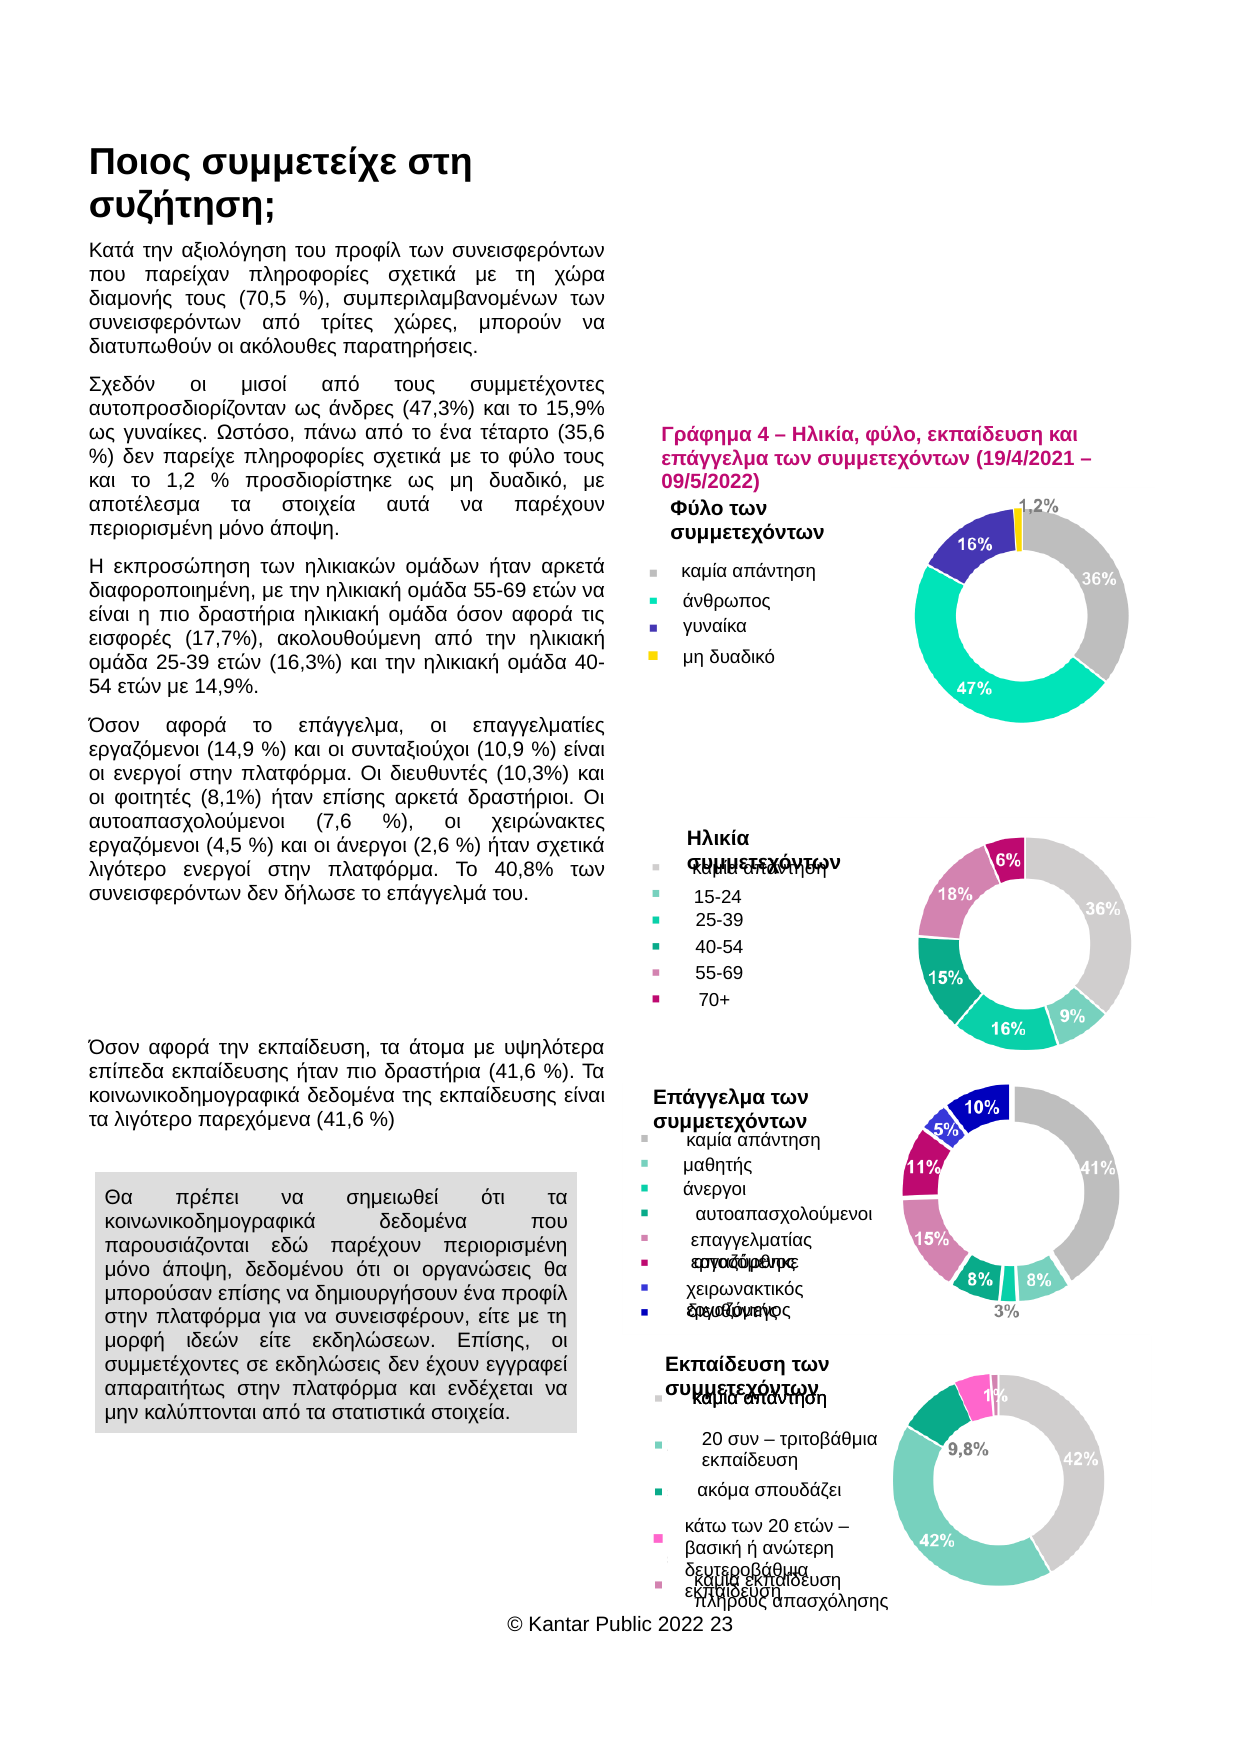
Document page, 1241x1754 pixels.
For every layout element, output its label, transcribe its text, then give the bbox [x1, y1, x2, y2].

text Κατά την αξιολόγηση του προφίλ των συνεισφερόντων που παρείχαν πληροφορίες σχετικά με τη χώρα διαμονής τους (70,5 %), συμπεριλαμβανομένων των συνεισφερόντων από τρίτες χώρες, μπορούν να διατυπωθούν οι ακόλουθες παρατηρήσεις. [88, 238, 605, 357]
picture [729, 1598, 734, 1606]
picture [775, 1598, 780, 1606]
text Θα πρέπει να σημειωθεί ότι τα κοινωνικοδημογραφικά δεδομένα που παρουσιάζονται εδώ παρέχουν περιορισμένη μόνο άποψη, δεδομένου ότι οι οργανώσεις θα μπορούσαν επίσης να δημιουργήσουν ένα προφίλ στην πλατφόρμα για να συνεισφέρουν, είτε με τη μορφή ιδεών είτε εκδηλώσεων. Επίσης, οι συμμετέχοντες σε εκδηλώσεις δεν έχουν εγγραφεί απαραιτήτως στην πλατφόρμα και ενδέχεται να μην καλύπτονται από τα στατιστικά στοιχεία. [104, 1184, 568, 1424]
picture [740, 1598, 745, 1606]
picture [799, 1598, 804, 1606]
text Η εκπροσώπηση των ηλικιακών ομάδων ήταν αρκετά διαφοροποιημένη, με την ηλικιακή ομάδα 55-69 ετών να είναι η πιο δραστήρια ηλικιακή ομάδα όσον αφορά τις εισφορές (17,7%), ακολουθούμενη από την ηλικιακή ομάδα 25-39 ετών (16,3%) και την ηλικιακή ομάδα 40-54 ετών με 14,9%. [88, 554, 605, 698]
picture [762, 1588, 767, 1596]
picture [732, 1567, 737, 1576]
picture [622, 483, 1155, 1606]
picture [718, 1588, 723, 1596]
text Όσον αφορά την εκπαίδευση, τα άτομα με υψηλότερα επίπεδα εκπαίδευσης ήταν πιο δραστήρια (41,6 %). Τα κοινωνικοδημογραφικά δεδομένα της εκπαίδευσης είναι τα λιγότερο παρεχόμενα (41,6 %) [88, 1034, 605, 1130]
picture [860, 1598, 865, 1606]
picture [719, 1597, 724, 1606]
text Σχεδόν οι μισοί από τους συμμετέχοντες αυτοπροσδιορίζονταν ως άνδρες (47,3%) και το 15,9% ως γυναίκες. Ωστόσο, πάνω από το ένα τέταρτο (35,6 %) δεν παρείχε πληροφορίες σχετικά με το φύλο τους και το 1,2 % προσδιορίστηκε ως μη δυαδικό, με αποτέλεσμα τα στοιχεία αυτά να παρέχουν περιορισμένη μόνο άποψη. [88, 372, 605, 540]
picture [809, 1598, 814, 1606]
picture [704, 1588, 711, 1606]
picture [830, 1598, 835, 1606]
subtitle Ποιος συμμετείχε στη συζήτηση; [88, 139, 605, 225]
text Όσον αφορά το επάγγελμα, οι επαγγελματίες εργαζόμενοι (14,9 %) και οι συνταξιούχοι (10,9 %) είναι οι ενεργοί στην πλατφόρμα. Οι διευθυντές (10,3%) και οι φοιτητές (8,1%) ήταν επίσης αρκετά δραστήριοι. Οι αυτοαπασχολούμενοι (7,6 %), οι χειρώνακτες εργαζόμενοι (4,5 %) και οι άνεργοι (2,6 %) ήταν σχετικά λιγότερο ενεργοί στην πλατφόρμα. Το 40,8% των συνεισφερόντων δεν δήλωσε το επάγγελμά του. [88, 713, 605, 904]
